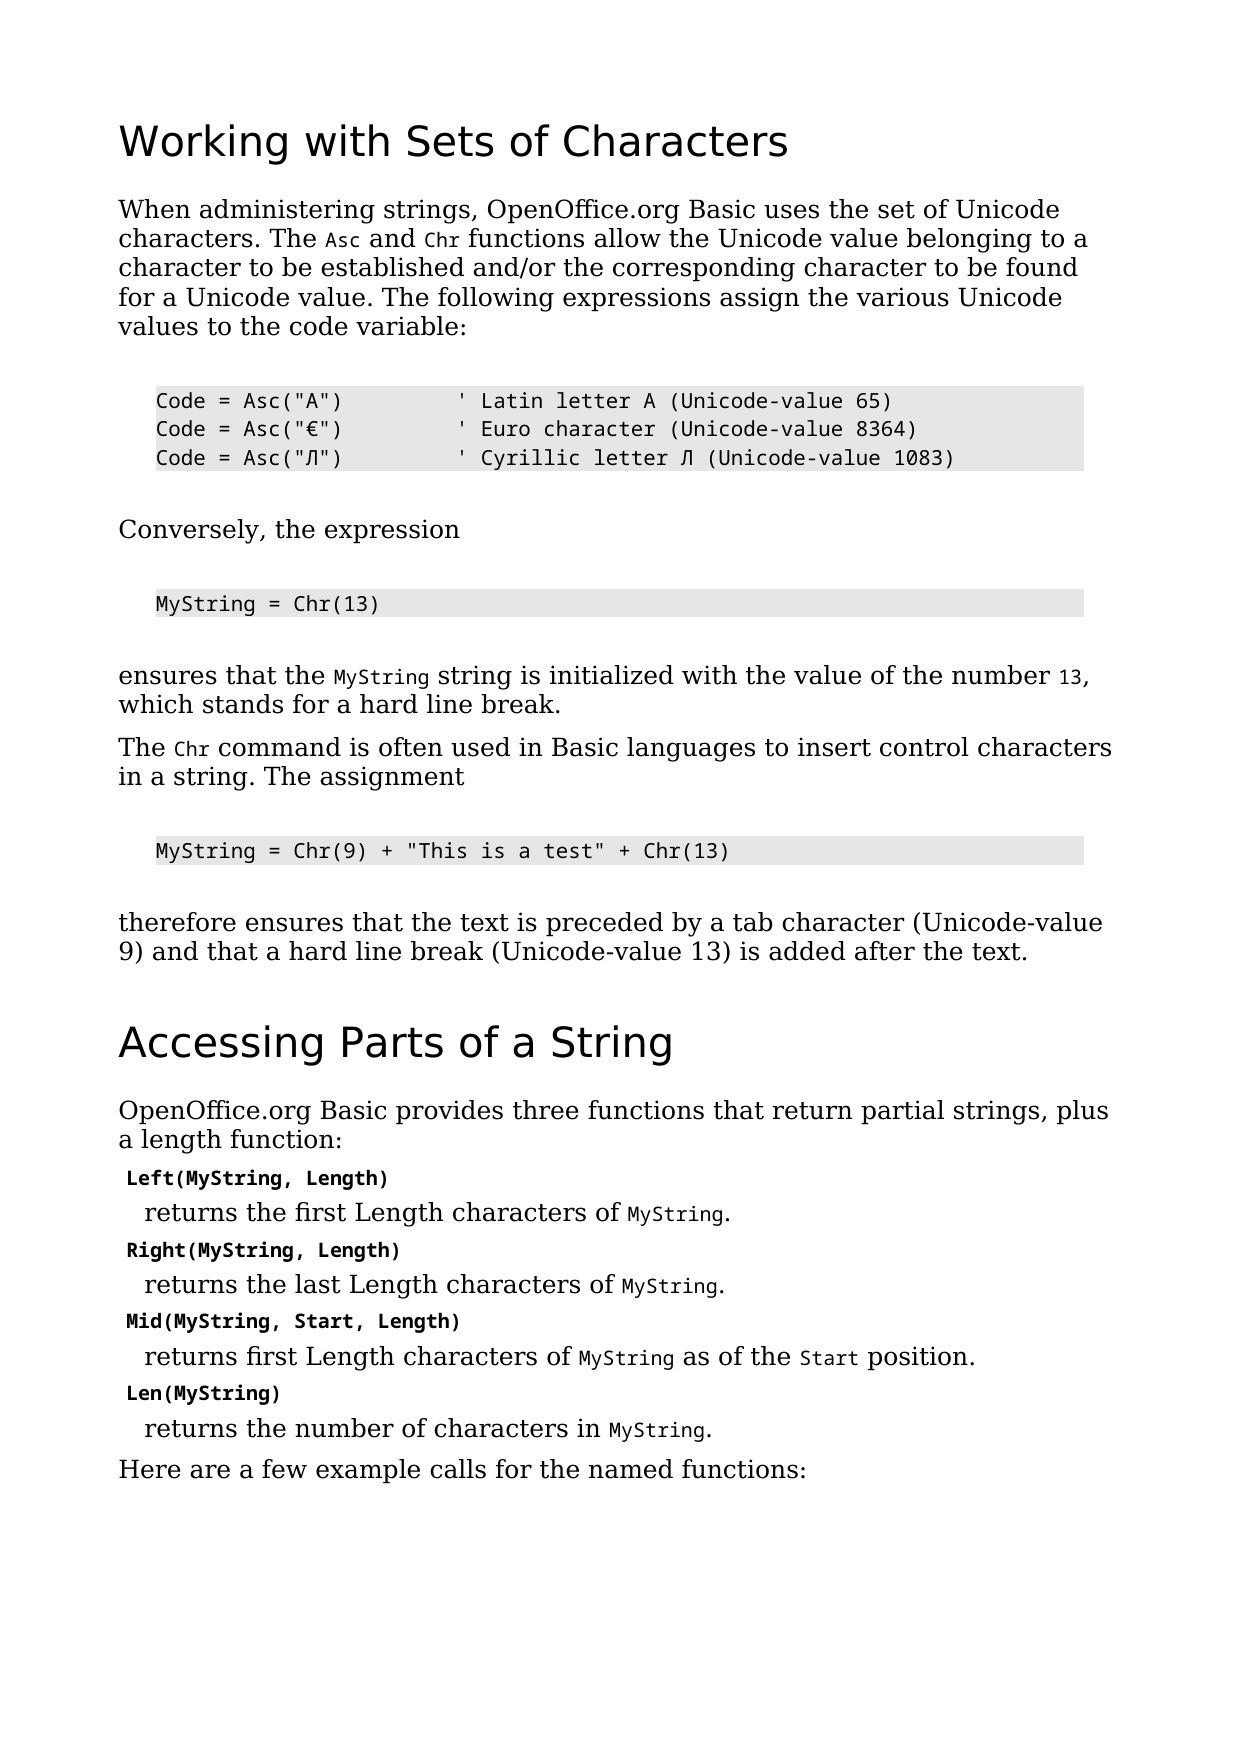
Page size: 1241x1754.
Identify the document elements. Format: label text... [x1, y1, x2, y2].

text Here are a few example calls for the named functions: [118, 1456, 1122, 1485]
text When administering strings, OpenOffice.org Basic uses the set of Unicode characters. The Asc and Chr functions allow the Unicode value belonging to a character to be established and/or the corresponding character to be found for a Unicode value. The following expressions assign the various Unicode values to the code variable: [118, 195, 1122, 341]
text MyString = Chr(13) [156, 589, 1084, 617]
text OpenOffice.org Basic provides three functions that return partial strings, plus a length function: [118, 1096, 1122, 1154]
list Right(MyString, Length) [118, 1234, 1122, 1263]
list returns the first Length characters of MyString. [136, 1199, 1122, 1228]
text ensures that the MyString string is initialized with the value of the number 13, which stands for a hard line break. [118, 661, 1122, 719]
list returns first Length characters of MyString as of the Start position. [136, 1342, 1122, 1372]
list returns the last Length characters of MyString. [136, 1271, 1122, 1300]
subtitle Working with Sets of Characters [118, 118, 1122, 167]
list returns the number of characters in MyString. [136, 1414, 1122, 1443]
text MyString = Chr(9) + "This is a test" + Chr(13) [156, 836, 1084, 865]
text Conversely, the expression [118, 515, 1122, 544]
text therefore ensures that the text is preceded by a tab character (Unicode-value 9) and that a hard line break (Unicode-value 13) is added after the text. [118, 908, 1122, 967]
list Left(MyString, Length) [118, 1162, 1122, 1191]
text The Chr command is often used in Basic languages to insert control characters in a string. The assignment [118, 733, 1122, 791]
list Len(MyString) [118, 1378, 1122, 1407]
text Code = Asc("A") ' Latin letter A (Unicode-value 65) Code = Asc("€") ' Euro character (Unicode-value 8364) Code = Asc("Л") ' Cyrillic letter Л (Unicode-value 1083) [156, 386, 1084, 471]
subtitle Accessing Parts of a String [118, 1019, 1122, 1068]
list Mid(MyString, Start, Length) [118, 1306, 1122, 1335]
